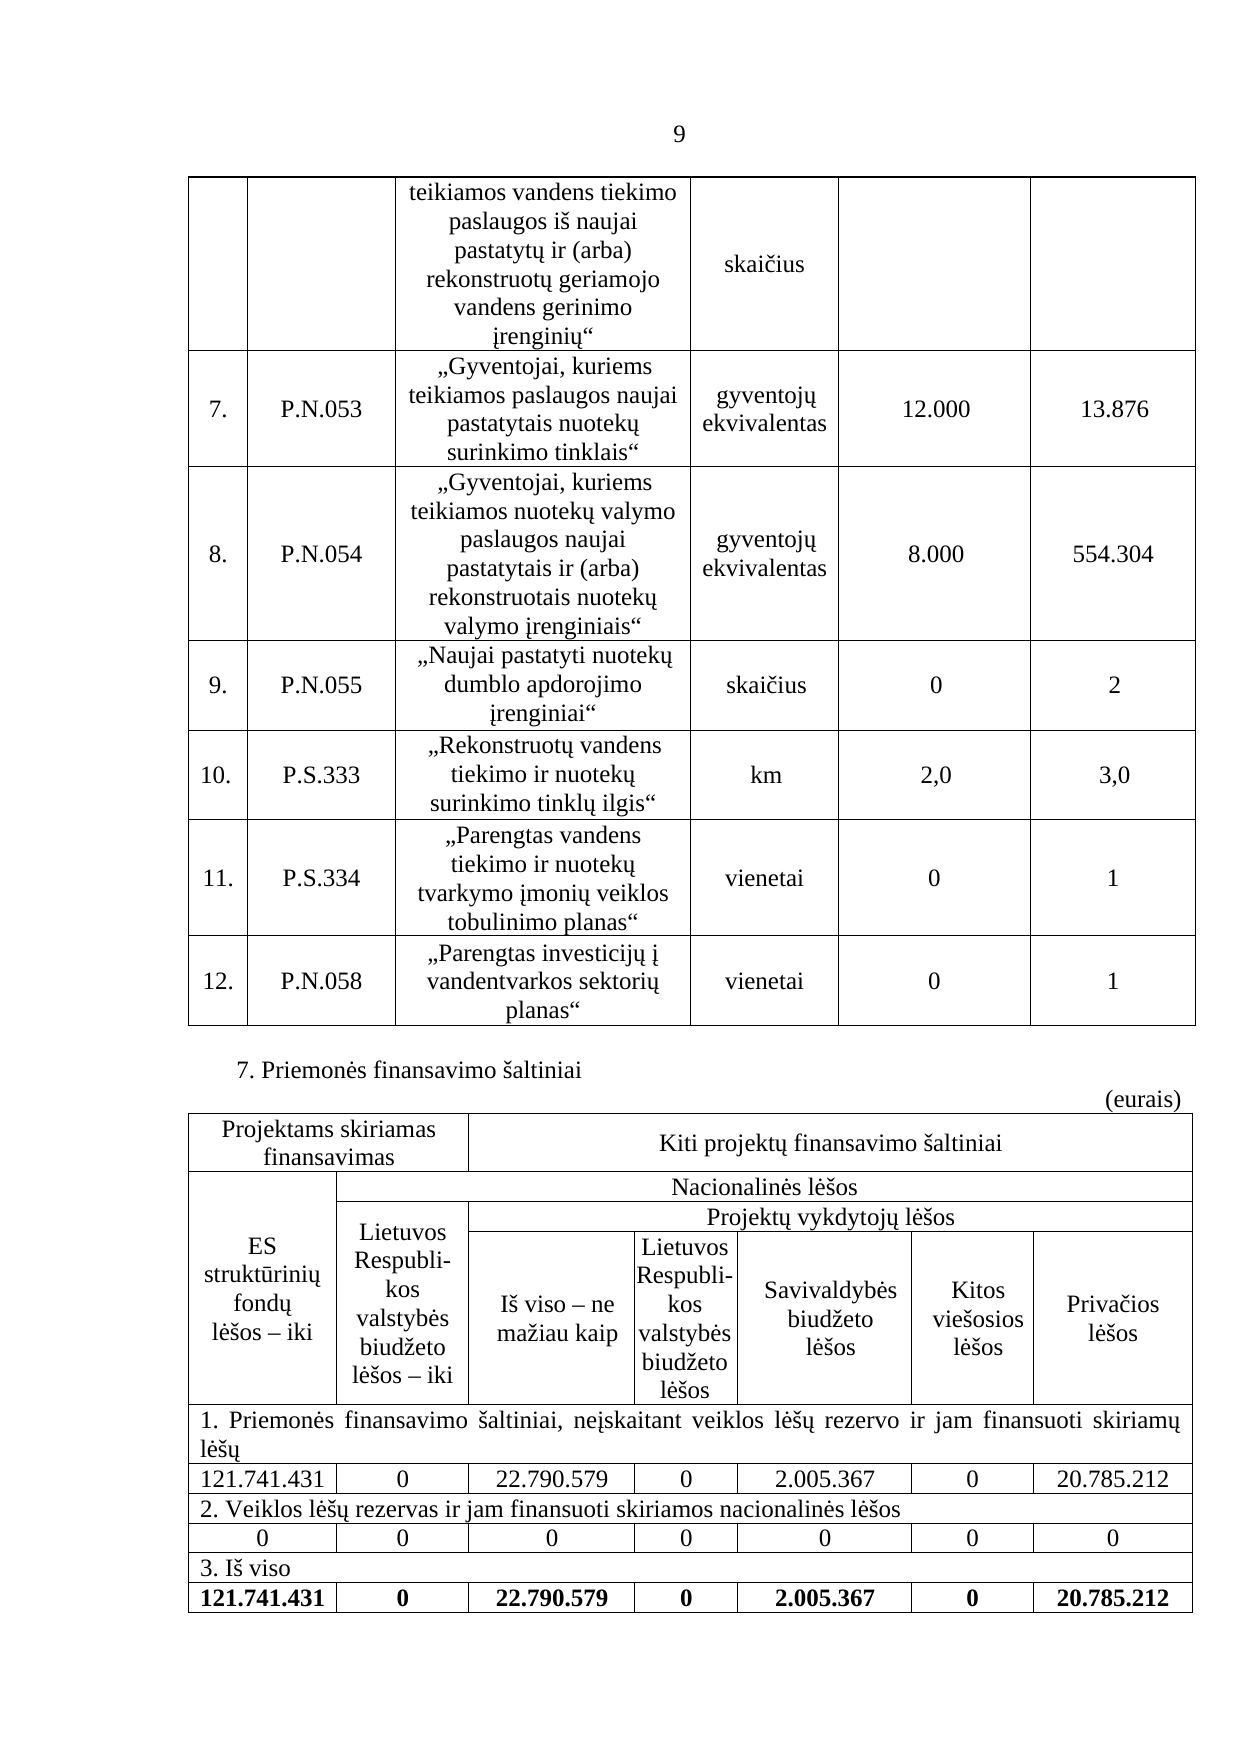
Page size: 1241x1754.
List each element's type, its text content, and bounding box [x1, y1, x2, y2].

text (eurais) [177, 1084, 1181, 1113]
table_cell [189, 178, 247, 350]
table_cell 0 [738, 1524, 911, 1552]
table_cell 2.005.367 [738, 1583, 911, 1612]
table_cell km [691, 731, 838, 819]
table_cell teikiamos vandens tiekimo paslaugos iš naujai pastatytų ir (arba) rekonstruotų geriamojo vandens gerinimo įrenginių“ [396, 178, 690, 350]
text 7. Priemonės finansavimo šaltiniai [177, 1055, 1181, 1084]
table_cell gyventojų ekvivalentas [691, 351, 838, 466]
table_cell Lietuvos Respubli-kos valstybės biudžeto lėšos – iki [337, 1202, 468, 1404]
table_cell 1. Priemonės finansavimo šaltiniai, neįskaitant veiklos lėšų rezervo ir jam finansuoti skiriamų lėšų [189, 1405, 1192, 1463]
table_cell 554.304 [1031, 467, 1195, 639]
table_cell 0 [337, 1464, 468, 1493]
table_cell Nacionalinės lėšos [337, 1172, 1192, 1201]
table_cell Iš viso – ne mažiau kaip [469, 1232, 634, 1404]
table_cell P.S.333 [248, 731, 395, 819]
table_cell 0 [839, 820, 1030, 935]
table_cell 1 [1031, 936, 1195, 1025]
table_cell P.S.334 [248, 820, 395, 935]
table_cell „Rekonstruotų vandens tiekimo ir nuotekų surinkimo tinklų ilgis“ [396, 731, 690, 819]
table_cell vienetai [691, 820, 838, 935]
table_cell 0 [469, 1524, 634, 1552]
table_cell gyventojų ekvivalentas [691, 467, 838, 639]
table_cell 2,0 [839, 731, 1030, 819]
table_cell 0 [1034, 1524, 1192, 1552]
table_cell „Parengtas investicijų į vandentvarkos sektorių planas“ [396, 936, 690, 1025]
table_cell 11. [189, 820, 247, 935]
table_cell Projektų vykdytojų lėšos [469, 1202, 1192, 1231]
table_cell 0 [337, 1583, 468, 1612]
table_cell 8. [189, 467, 247, 639]
table_cell 0 [189, 1524, 336, 1552]
table_cell 0 [839, 641, 1030, 729]
table_cell 121.741.431 [189, 1464, 336, 1493]
table_cell 0 [912, 1524, 1033, 1552]
table_cell 0 [912, 1583, 1033, 1612]
table_cell 7. [189, 351, 247, 466]
table_cell skaičius [691, 641, 838, 729]
table_cell 0 [912, 1464, 1033, 1493]
table_cell 8.000 [839, 467, 1030, 639]
table_cell 121.741.431 [189, 1583, 336, 1612]
table_cell 2.005.367 [738, 1464, 911, 1493]
table_cell P.N.058 [248, 936, 395, 1025]
table_cell P.N.053 [248, 351, 395, 466]
table_cell 2. Veiklos lėšų rezervas ir jam finansuoti skiriamos nacionalinės lėšos [189, 1494, 1192, 1522]
table_cell 0 [635, 1524, 737, 1552]
table_cell 12.000 [839, 351, 1030, 466]
table_cell 1 [1031, 820, 1195, 935]
table_cell „Gyventojai, kuriems teikiamos nuotekų valymo paslaugos naujai pastatytais ir (arba) rekonstruotais nuotekų valymo įrenginiais“ [396, 467, 690, 639]
table_cell 0 [635, 1583, 737, 1612]
table_cell Savivaldybės biudžeto lėšos [738, 1232, 911, 1404]
table_cell „Naujai pastatyti nuotekų dumblo apdorojimo įrenginiai“ [396, 641, 690, 729]
table_cell 13.876 [1031, 351, 1195, 466]
table_cell 20.785.212 [1034, 1583, 1192, 1612]
table_cell ES struktūrinių fondų lėšos – iki [189, 1172, 336, 1404]
table_cell „Parengtas vandens tiekimo ir nuotekų tvarkymo įmonių veiklos tobulinimo planas“ [396, 820, 690, 935]
table_cell 0 [635, 1464, 737, 1493]
table_cell Kitos viešosios lėšos [912, 1232, 1033, 1404]
table_cell Lietuvos Respubli-kos valstybės biudžeto lėšos [635, 1232, 737, 1404]
table_cell [248, 178, 395, 350]
table_header Projektams skiriamas finansavimas [189, 1114, 468, 1171]
table_cell 10. [189, 731, 247, 819]
table_cell 3,0 [1031, 731, 1195, 819]
table_cell skaičius [691, 178, 838, 350]
table_cell „Gyventojai, kuriems teikiamos paslaugos naujai pastatytais nuotekų surinkimo tinklais“ [396, 351, 690, 466]
table_cell 12. [189, 936, 247, 1025]
table_cell P.N.054 [248, 467, 395, 639]
table_cell 3. Iš viso [189, 1553, 1192, 1582]
table_header Kiti projektų finansavimo šaltiniai [469, 1114, 1192, 1171]
table_cell 2 [1031, 641, 1195, 729]
table_cell Privačios lėšos [1034, 1232, 1192, 1404]
table_cell 22.790.579 [469, 1464, 634, 1493]
table_cell [839, 178, 1030, 350]
table_cell 0 [839, 936, 1030, 1025]
table_cell [1031, 178, 1195, 350]
table_cell 22.790.579 [469, 1583, 634, 1612]
table_cell 9. [189, 641, 247, 729]
table_cell 0 [337, 1524, 468, 1552]
table_cell 20.785.212 [1034, 1464, 1192, 1493]
table_cell vienetai [691, 936, 838, 1025]
table_cell P.N.055 [248, 641, 395, 729]
